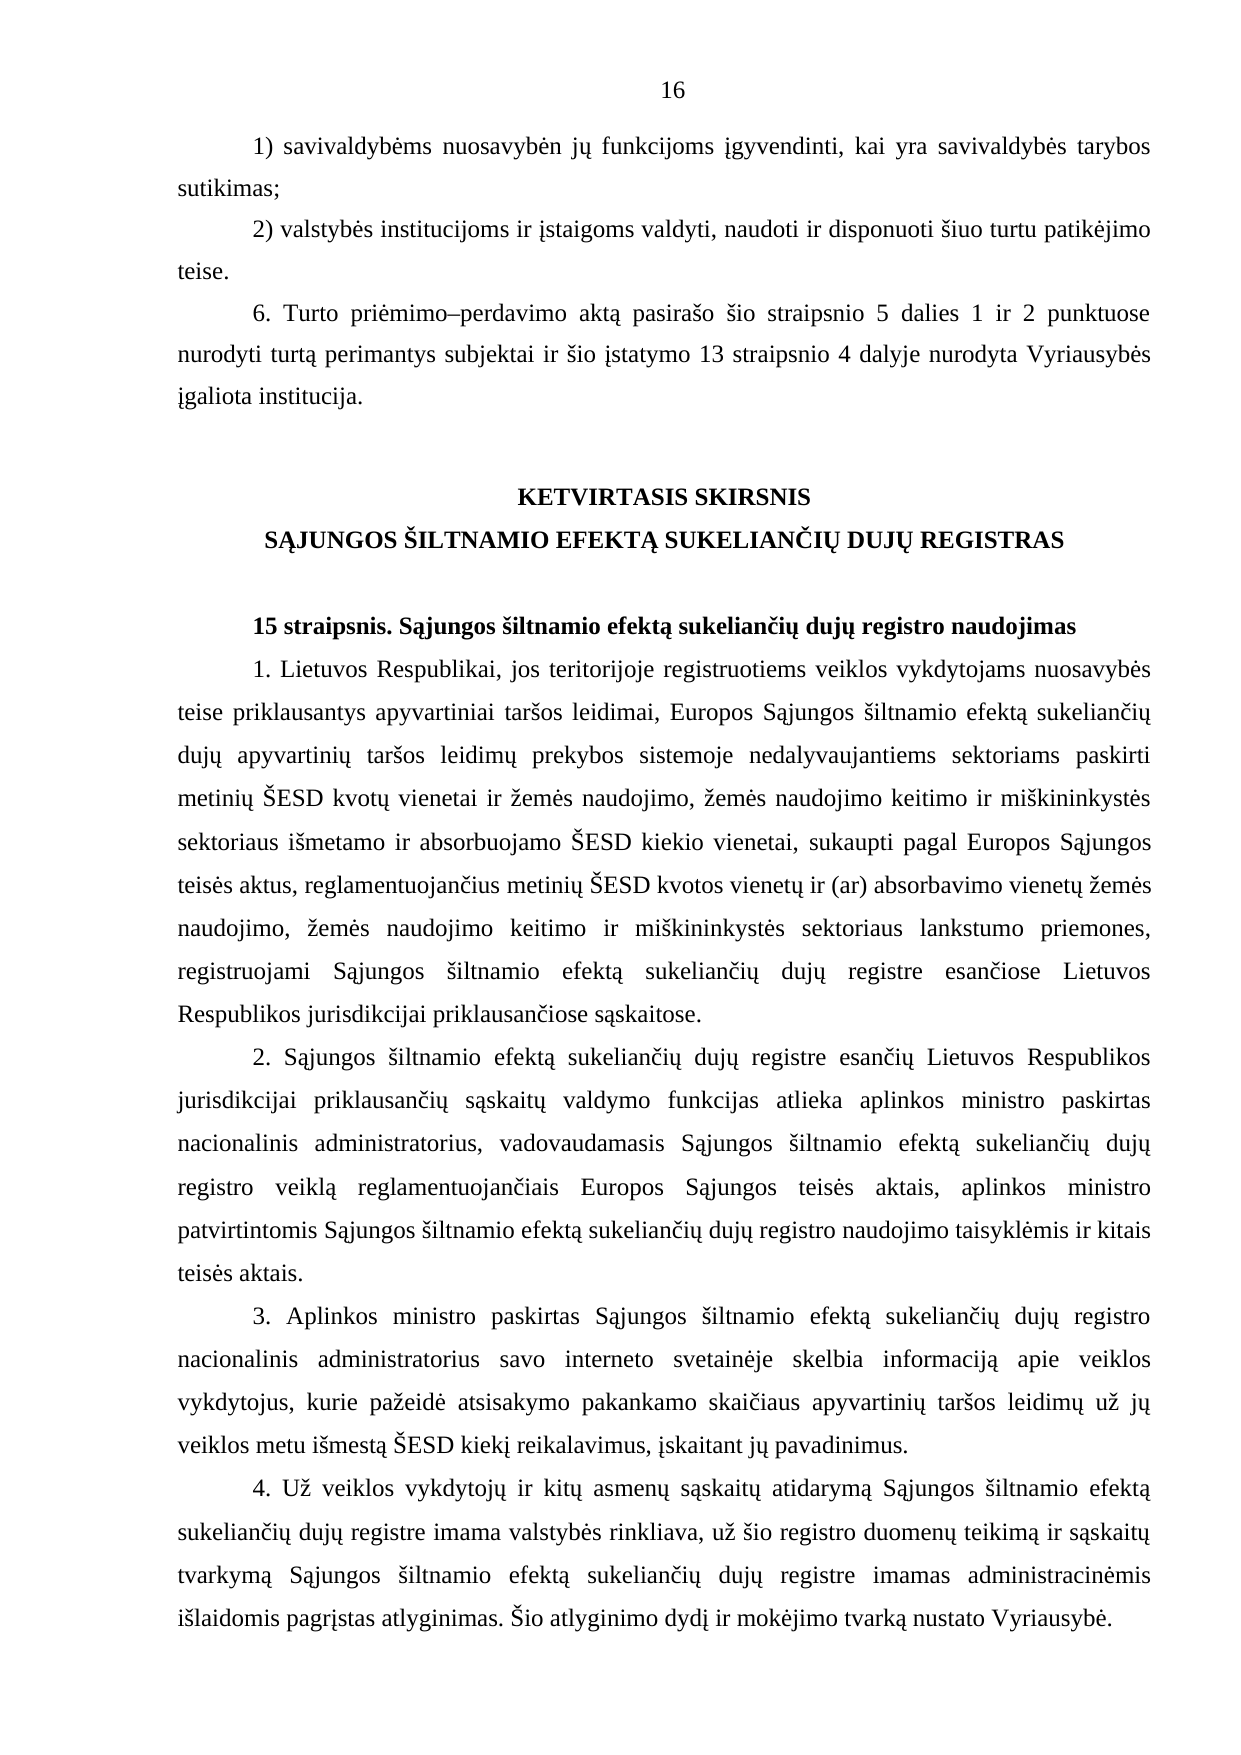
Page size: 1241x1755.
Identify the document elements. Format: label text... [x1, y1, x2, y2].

text 15 straipsnis. Sąjungos šiltnamio efektą sukeliančių dujų registro naudojimas [177, 611, 1152, 640]
text 3. Aplinkos ministro paskirtas Sąjungos šiltnamio efektą sukeliančių dujų registro nacionalinis administratorius savo interneto svetainėje skelbia informaciją apie veiklos vykdytojus, kurie pažeidė atsisakymo pakankamo skaičiaus apyvartinių taršos leidimų už jų veiklos metu išmestą ŠESD kiekį reikalavimus, įskaitant jų pavadinimus. [177, 1301, 1152, 1459]
text SĄJUNGOS ŠILTNAMIO EFEKTĄ SUKELIANČIŲ DUJŲ REGISTRAS [177, 525, 1152, 553]
text 1) savivaldybėms nuosavybėn jų funkcijoms įgyvendinti, kai yra savivaldybės tarybos sutikimas; [177, 118, 1152, 201]
text 1. Lietuvos Respublikai, jos teritorijoje registruotiems veiklos vykdytojams nuosavybės teise priklausantys apyvartiniai taršos leidimai, Europos Sąjungos šiltnamio efektą sukeliančių dujų apyvartinių taršos leidimų prekybos sistemoje nedalyvaujantiems sektoriams paskirti metinių ŠESD kvotų vienetai ir žemės naudojimo, žemės naudojimo keitimo ir miškininkystės sektoriaus išmetamo ir absorbuojamo ŠESD kiekio vienetai, sukaupti pagal Europos Sąjungos teisės aktus, reglamentuojančius metinių ŠESD kvotos vienetų ir (ar) absorbavimo vienetų žemės naudojimo, žemės naudojimo keitimo ir miškininkystės sektoriaus lankstumo priemones, registruojami Sąjungos šiltnamio efektą sukeliančių dujų registre esančiose Lietuvos Respublikos jurisdikcijai priklausančiose sąskaitose. [177, 654, 1152, 1028]
text 4. Už veiklos vykdytojų ir kitų asmenų sąskaitų atidarymą Sąjungos šiltnamio efektą sukeliančių dujų registre imama valstybės rinkliava, už šio registro duomenų teikimą ir sąskaitų tvarkymą Sąjungos šiltnamio efektą sukeliančių dujų registre imamas administracinėmis išlaidomis pagrįstas atlyginimas. Šio atlyginimo dydį ir mokėjimo tvarką nustato Vyriausybė. [177, 1473, 1152, 1632]
text 2) valstybės institucijoms ir įstaigoms valdyti, naudoti ir disponuoti šiuo turtu patikėjimo teise. [177, 201, 1152, 285]
text 6. Turto priėmimo–perdavimo aktą pasirašo šio straipsnio 5 dalies 1 ir 2 punktuose nurodyti turtą perimantys subjektai ir šio įstatymo 13 straipsnio 4 dalyje nurodyta Vyriausybės įgaliota institucija. [177, 285, 1152, 410]
text KETVIRTASIS SKIRSNIS [177, 482, 1152, 510]
text 2. Sąjungos šiltnamio efektą sukeliančių dujų registre esančių Lietuvos Respublikos jurisdikcijai priklausančių sąskaitų valdymo funkcijas atlieka aplinkos ministro paskirtas nacionalinis administratorius, vadovaudamasis Sąjungos šiltnamio efektą sukeliančių dujų registro veiklą reglamentuojančiais Europos Sąjungos teisės aktais, aplinkos ministro patvirtintomis Sąjungos šiltnamio efektą sukeliančių dujų registro naudojimo taisyklėmis ir kitais teisės aktais. [177, 1042, 1152, 1287]
